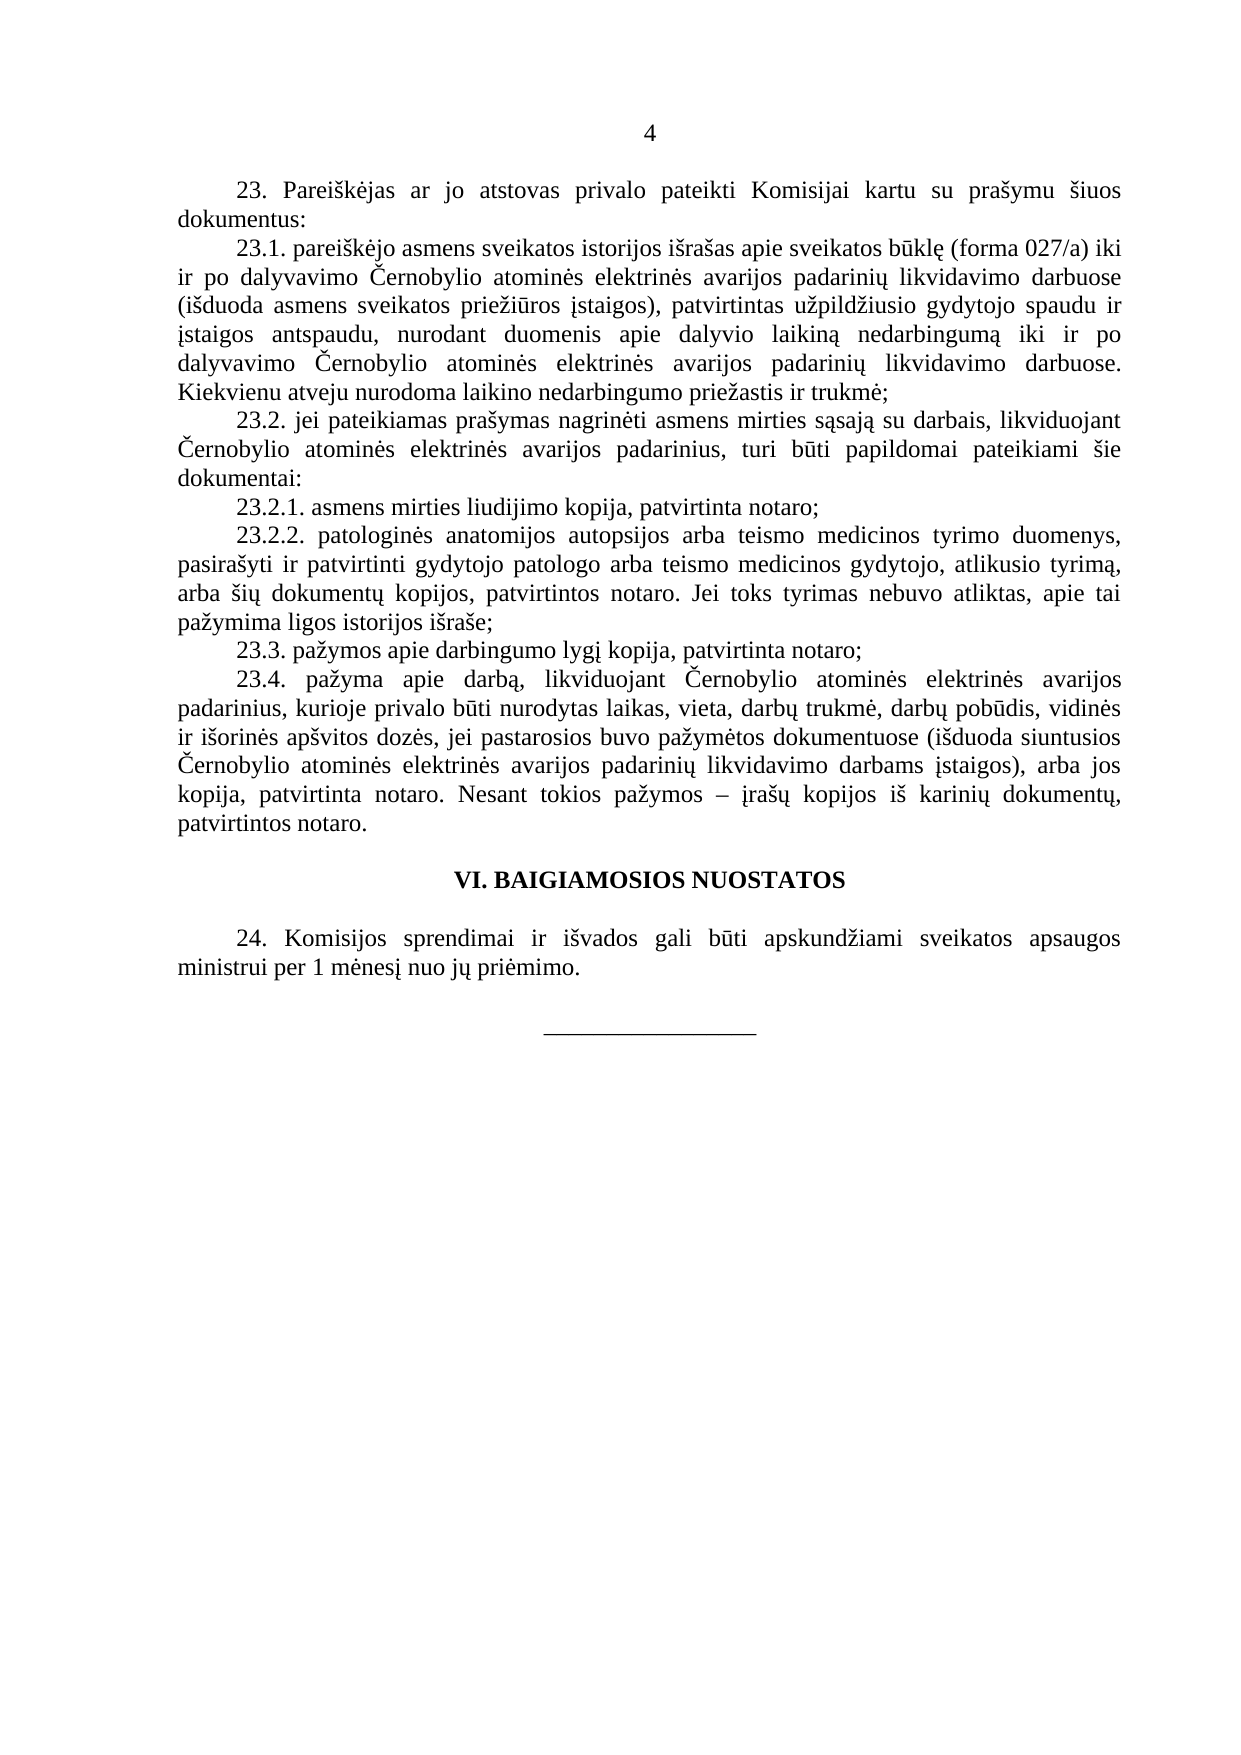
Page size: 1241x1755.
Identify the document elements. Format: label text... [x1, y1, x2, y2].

text _________________ [177, 1009, 1122, 1038]
text 24. Komisijos sprendimai ir išvados gali būti apskundžiami sveikatos apsaugos ministrui per 1 mėnesį nuo jų priėmimo. [177, 923, 1122, 981]
text 23.2.1. asmens mirties liudijimo kopija, patvirtinta notaro; [177, 492, 1122, 521]
text 23.2. jei pateikiamas prašymas nagrinėti asmens mirties sąsają su darbais, likviduojant Černobylio atominės elektrinės avarijos padarinius, turi būti papildomai pateikiami šie dokumentai: [177, 406, 1122, 492]
text 23.2.2. patologinės anatomijos autopsijos arba teismo medicinos tyrimo duomenys, pasirašyti ir patvirtinti gydytojo patologo arba teismo medicinos gydytojo, atlikusio tyrimą, arba šių dokumentų kopijos, patvirtintos notaro. Jei toks tyrimas nebuvo atliktas, apie tai pažymima ligos istorijos išraše; [177, 521, 1122, 636]
text 23.4. pažyma apie darbą, likviduojant Černobylio atominės elektrinės avarijos padarinius, kurioje privalo būti nurodytas laikas, vieta, darbų trukmė, darbų pobūdis, vidinės ir išorinės apšvitos dozės, jei pastarosios buvo pažymėtos dokumentuose (išduoda siuntusios Černobylio atominės elektrinės avarijos padarinių likvidavimo darbams įstaigos), arba jos kopija, patvirtinta notaro. Nesant tokios pažymos – įrašų kopijos iš karinių dokumentų, patvirtintos notaro. [177, 664, 1122, 837]
text 23.1. pareiškėjo asmens sveikatos istorijos išrašas apie sveikatos būklę (forma 027/a) iki ir po dalyvavimo Černobylio atominės elektrinės avarijos padarinių likvidavimo darbuose (išduoda asmens sveikatos priežiūros įstaigos), patvirtintas užpildžiusio gydytojo spaudu ir įstaigos antspaudu, nurodant duomenis apie dalyvio laikiną nedarbingumą iki ir po dalyvavimo Černobylio atominės elektrinės avarijos padarinių likvidavimo darbuose. Kiekvienu atveju nurodoma laikino nedarbingumo priežastis ir trukmė; [177, 233, 1122, 406]
text VI. BAIGIAMOSIOS NUOSTATOS [177, 866, 1122, 894]
text 23.3. pažymos apie darbingumo lygį kopija, patvirtinta notaro; [177, 636, 1122, 664]
text 23. Pareiškėjas ar jo atstovas privalo pateikti Komisijai kartu su prašymu šiuos dokumentus: [177, 176, 1122, 233]
